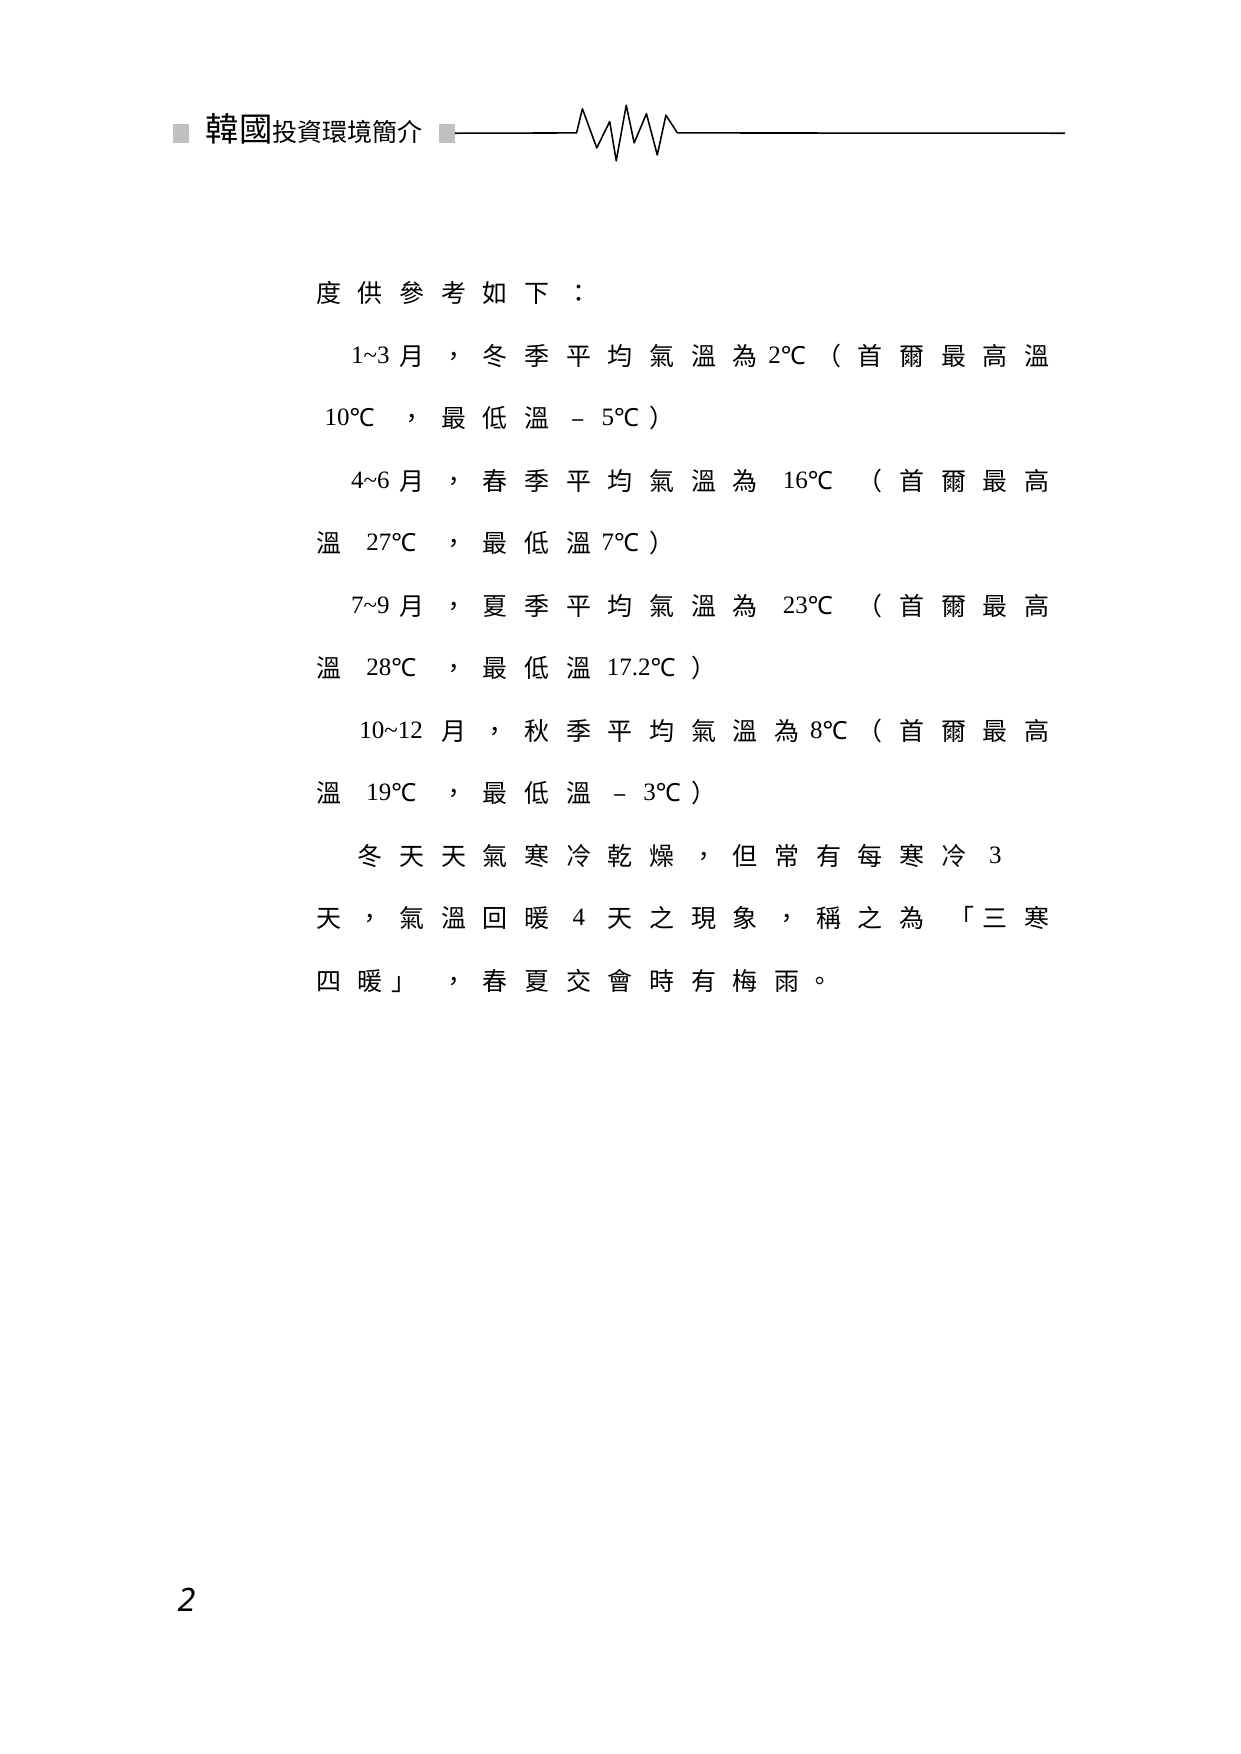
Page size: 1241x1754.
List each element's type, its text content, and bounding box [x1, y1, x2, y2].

text 1~3月，冬季平均氣溫為2℃（首爾最高溫10℃，最低溫–5℃） [281, 313, 1058, 438]
text 度供參考如下： [281, 250, 1058, 313]
text 4~6月，春季平均氣溫為16℃（首爾最高溫27℃，最低溫7℃） [281, 438, 1058, 563]
text 冬天天氣寒冷乾燥，但常有每寒冷3天，氣溫回暖4天之現象，稱之為「三寒四暖」，春夏交會時有梅雨。 [281, 813, 1058, 1000]
text 7~9月，夏季平均氣溫為23℃（首爾最高溫28℃，最低溫17.2℃） [281, 563, 1058, 688]
text 10~12月，秋季平均氣溫為8℃（首爾最高溫19℃，最低溫–3℃） [281, 688, 1058, 813]
